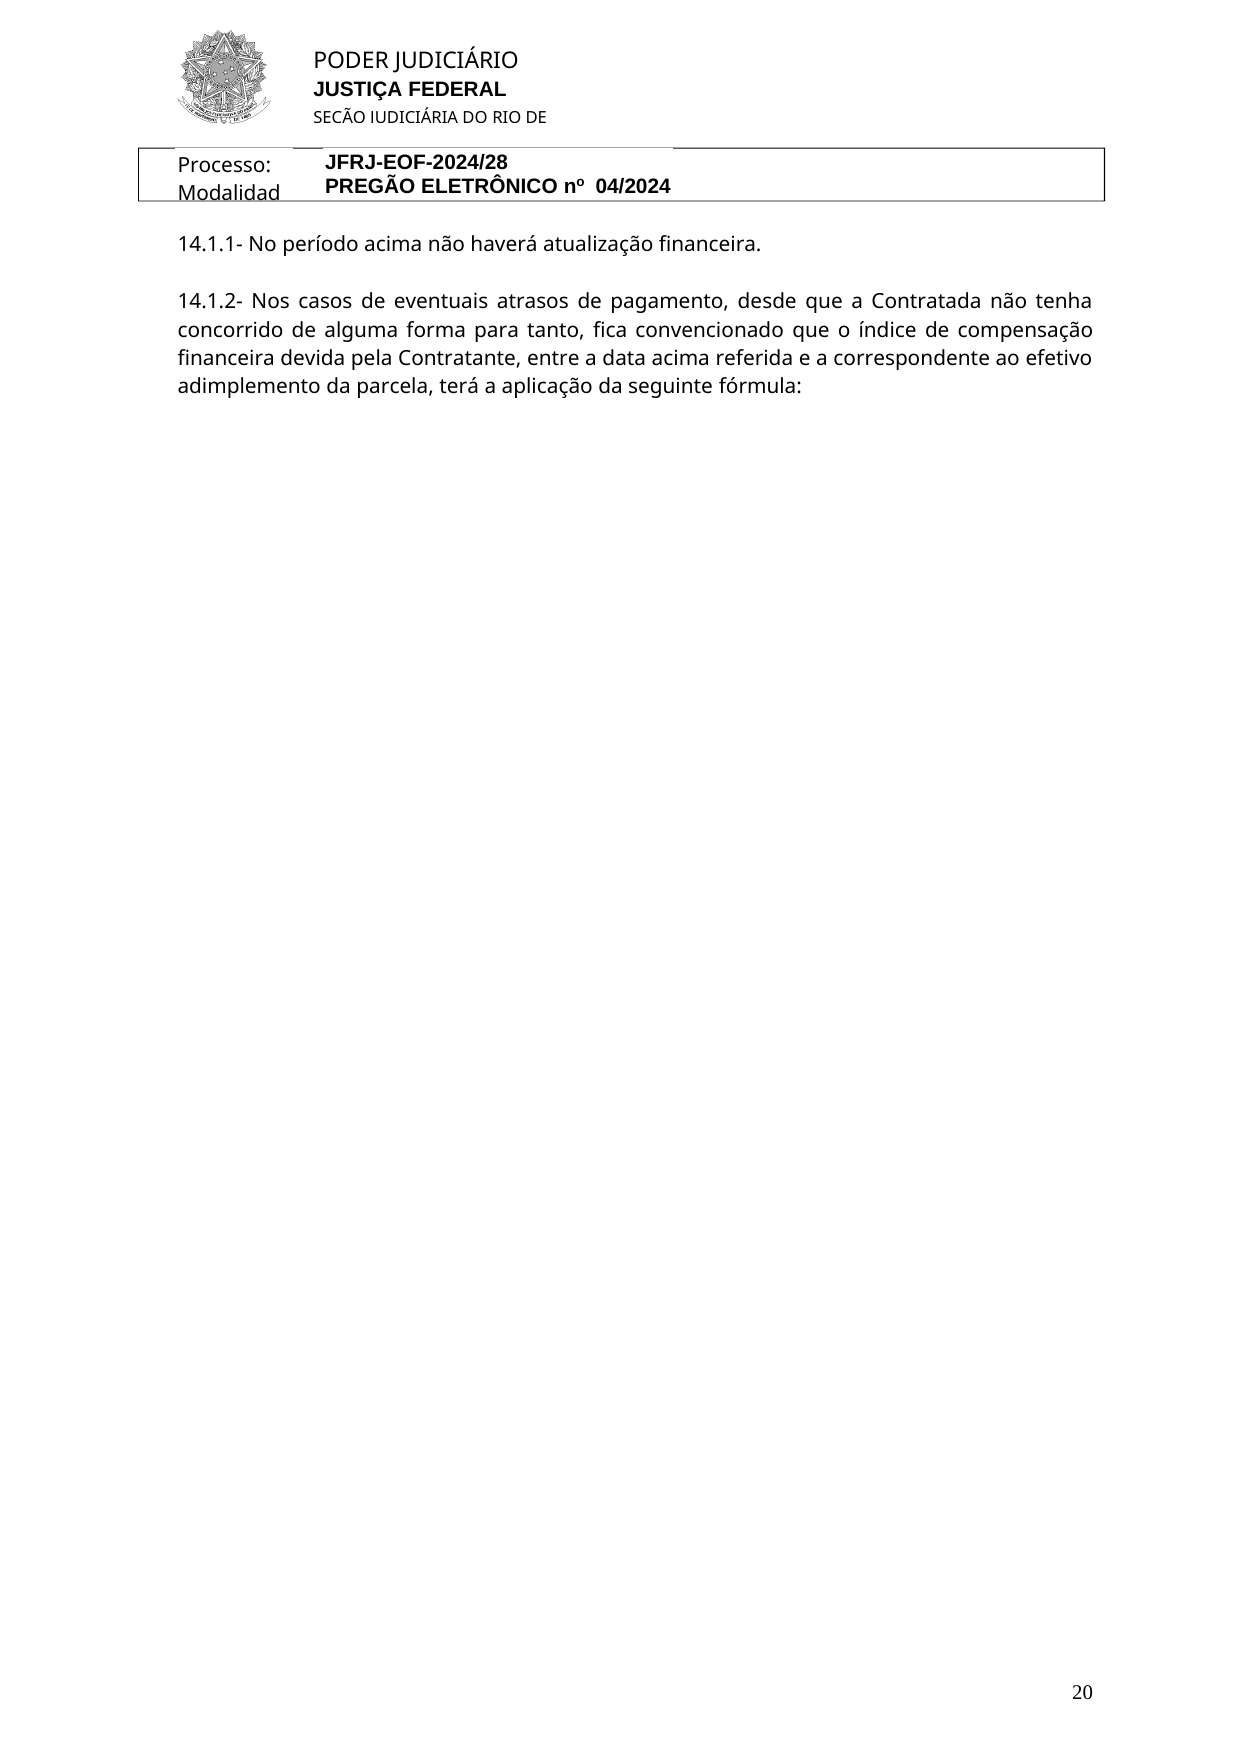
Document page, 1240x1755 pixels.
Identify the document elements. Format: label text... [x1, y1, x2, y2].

text 14.1.2- Nos casos de eventuais atrasos de pagamento, desde que a Contratada não tenha concorrido de alguma forma para tanto, fica convencionado que o índice de compensação financeira devida pela Contratante, entre a data acima referida e a correspondente ao efetivo adimplemento da parcela, terá a aplicação da seguinte fórmula: [177, 286, 1093, 400]
text 14.1.1- No período acima não haverá atualização financeira. [177, 229, 1239, 258]
